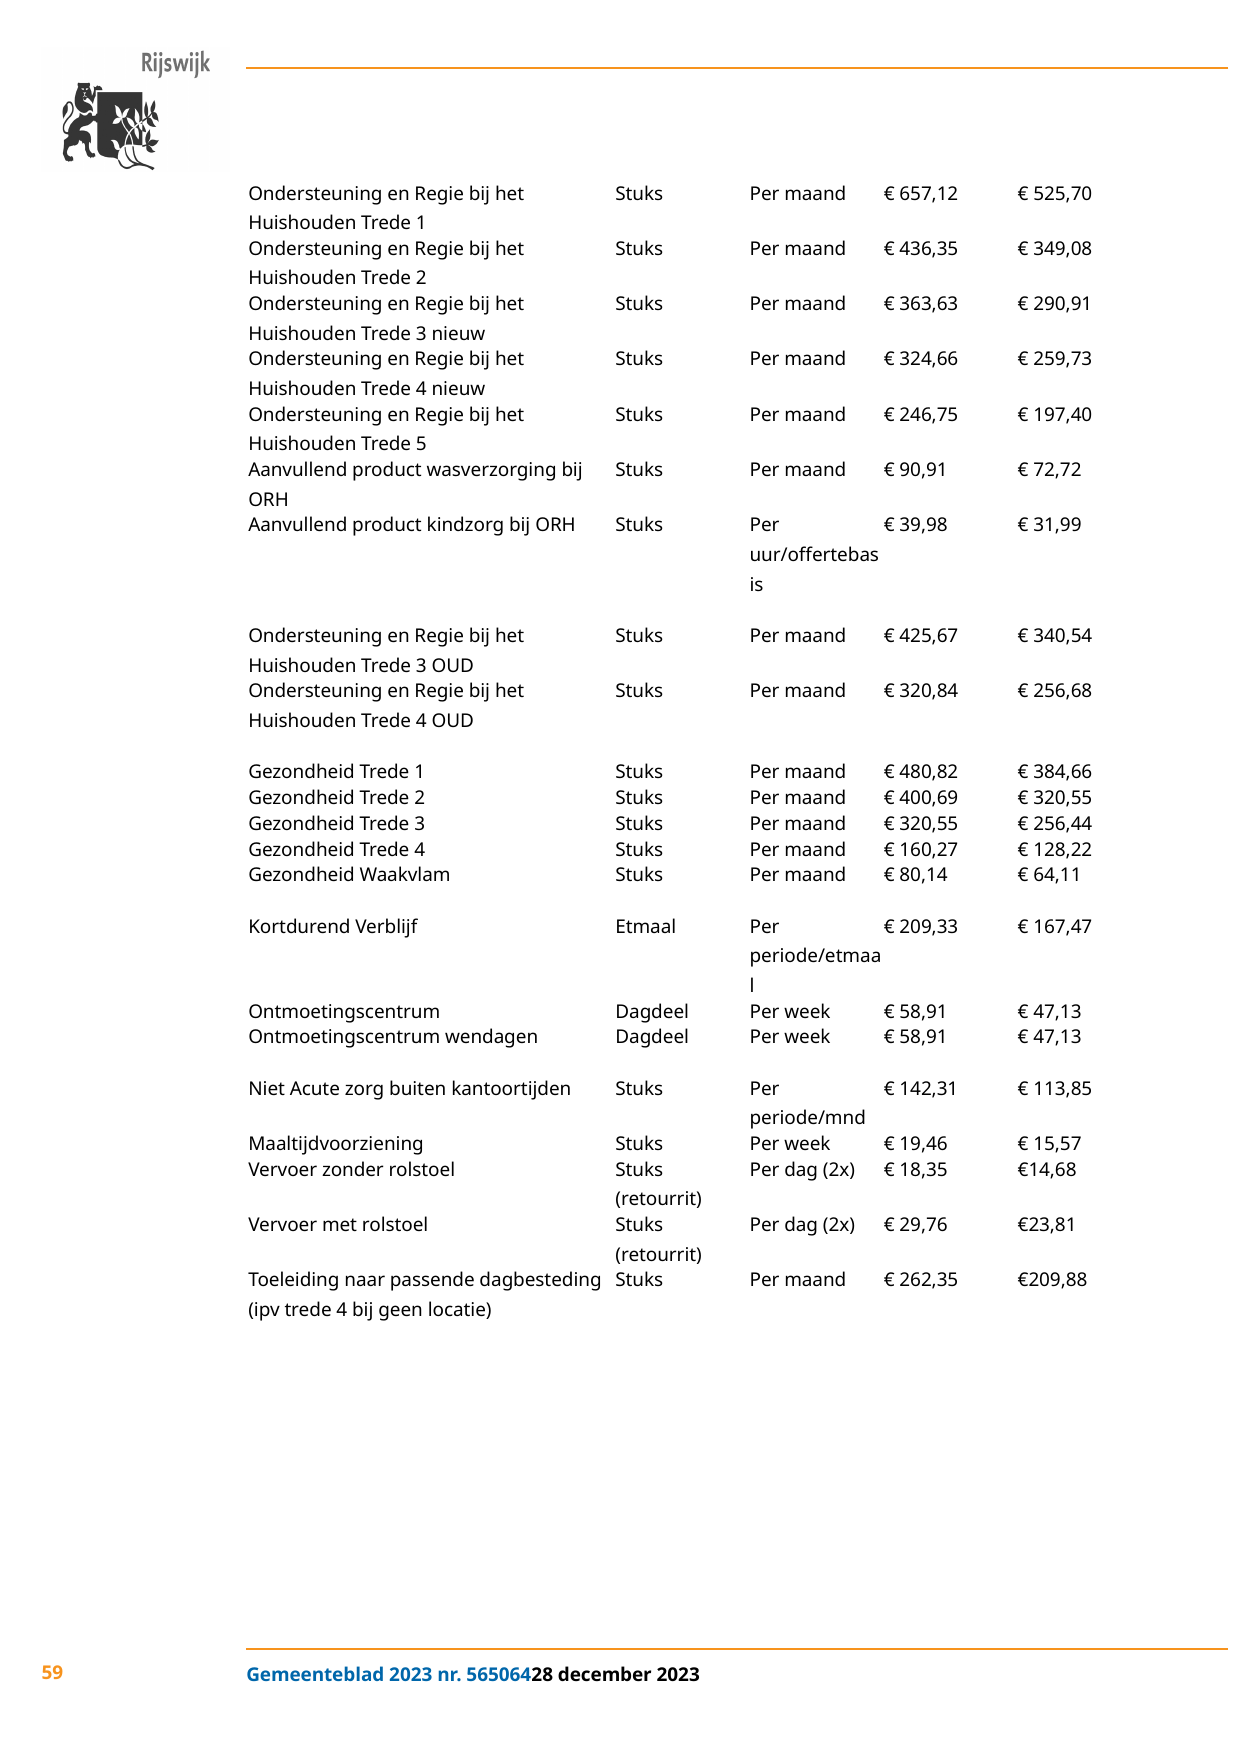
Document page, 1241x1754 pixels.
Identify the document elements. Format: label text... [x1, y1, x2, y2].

table_cell Per maand [749, 235, 883, 290]
table_cell Stuks [615, 759, 749, 784]
table_cell € 340,54 [1018, 622, 1152, 677]
table_cell €23,81 [1018, 1211, 1152, 1267]
table_cell Per dag (2x) [749, 1156, 883, 1211]
picture [41, 47, 231, 172]
table_cell Per dag (2x) [749, 1211, 883, 1267]
table_cell € 657,12 [884, 180, 1017, 235]
table_cell € 259,73 [1018, 346, 1152, 401]
table_cell Stuks [615, 180, 749, 235]
table_cell Stuks (retourrit) [615, 1156, 749, 1211]
table_cell Stuks [615, 1130, 749, 1156]
table_cell Stuks [615, 861, 749, 887]
table_cell Gezondheid Trede 3 [248, 810, 615, 836]
table_cell Niet Acute zorg buiten kantoortijden [248, 1075, 615, 1130]
table_cell € 400,69 [884, 784, 1017, 810]
table_cell € 80,14 [884, 861, 1017, 887]
table_cell € 480,82 [884, 759, 1017, 784]
table_cell Stuks [615, 810, 749, 836]
table_cell [749, 596, 883, 622]
table_cell € 47,13 [1018, 1024, 1152, 1049]
table_cell [248, 95, 1152, 180]
table_cell Maaltijdvoorziening [248, 1130, 615, 1156]
table_cell € 197,40 [1018, 401, 1152, 456]
table_cell Per week [749, 1130, 883, 1156]
table_cell € 324,66 [884, 346, 1017, 401]
table_cell Ondersteuning en Regie bij het Huishouden Trede 3 nieuw [248, 290, 615, 346]
table_cell Gezondheid Trede 2 [248, 784, 615, 810]
table_cell € 39,98 [884, 512, 1017, 596]
table_cell Stuks [615, 456, 749, 512]
table_cell Aanvullend product wasverzorging bij ORH [248, 456, 615, 512]
table_cell € 425,67 [884, 622, 1017, 677]
table_cell Per maand [749, 678, 883, 733]
table_cell Per periode/mnd [749, 1075, 883, 1130]
table_cell Stuks [615, 346, 749, 401]
table_cell Stuks [615, 836, 749, 861]
table_cell Aanvullend product kindzorg bij ORH [248, 512, 615, 596]
table_cell Ondersteuning en Regie bij het Huishouden Trede 2 [248, 235, 615, 290]
table_cell € 29,76 [884, 1211, 1017, 1267]
table_cell Etmaal [615, 913, 749, 998]
table_cell Stuks [615, 512, 749, 596]
table_cell Stuks (retourrit) [615, 1211, 749, 1267]
table_cell [615, 596, 749, 622]
table_cell Per maand [749, 180, 883, 235]
table_cell Dagdeel [615, 1024, 749, 1049]
table_cell Stuks [615, 235, 749, 290]
table_cell € 384,66 [1018, 759, 1152, 784]
table_cell Gezondheid Waakvlam [248, 861, 615, 887]
table_cell Per week [749, 998, 883, 1023]
table_cell [248, 887, 1152, 913]
table_cell Per maand [749, 836, 883, 861]
table_cell Per maand [749, 346, 883, 401]
table_cell € 246,75 [884, 401, 1017, 456]
table_cell € 363,63 [884, 290, 1017, 346]
table_cell Stuks [615, 678, 749, 733]
table_cell Ondersteuning en Regie bij het Huishouden Trede 4 OUD [248, 678, 615, 733]
table_cell € 47,13 [1018, 998, 1152, 1023]
table_cell € 142,31 [884, 1075, 1017, 1130]
table_cell € 349,08 [1018, 235, 1152, 290]
table_cell Toeleiding naar passende dagbesteding (ipv trede 4 bij geen locatie) [248, 1267, 615, 1322]
table_cell Stuks [615, 622, 749, 677]
table_cell Kortdurend Verblijf [248, 913, 615, 998]
table_cell € 19,46 [884, 1130, 1017, 1156]
table_cell €14,68 [1018, 1156, 1152, 1211]
table_cell Per periode/etmaal [749, 913, 883, 998]
table_cell Per maand [749, 1267, 883, 1322]
table_cell € 320,84 [884, 678, 1017, 733]
table_cell Per maand [749, 456, 883, 512]
table_cell Vervoer met rolstoel [248, 1211, 615, 1267]
table_cell Ondersteuning en Regie bij het Huishouden Trede 3 OUD [248, 622, 615, 677]
table_cell €209,88 [1018, 1267, 1152, 1322]
table_cell € 320,55 [884, 810, 1017, 836]
table_cell € 31,99 [1018, 512, 1152, 596]
table_cell Stuks [615, 401, 749, 456]
table_cell € 64,11 [1018, 861, 1152, 887]
table_cell Dagdeel [615, 998, 749, 1023]
table_cell Stuks [615, 784, 749, 810]
table_cell € 128,22 [1018, 836, 1152, 861]
table_cell Per uur/offertebasis [749, 512, 883, 596]
table_cell € 290,91 [1018, 290, 1152, 346]
table_cell € 58,91 [884, 1024, 1017, 1049]
table_cell Per maand [749, 759, 883, 784]
table_cell € 90,91 [884, 456, 1017, 512]
table_cell € 58,91 [884, 998, 1017, 1023]
table_cell [884, 733, 1017, 758]
table_cell Ontmoetingscentrum wendagen [248, 1024, 615, 1049]
table_cell Ondersteuning en Regie bij het Huishouden Trede 5 [248, 401, 615, 456]
table_cell Stuks [615, 290, 749, 346]
table_cell € 72,72 [1018, 456, 1152, 512]
table_cell € 525,70 [1018, 180, 1152, 235]
table_cell Stuks [615, 1075, 749, 1130]
table_cell € 320,55 [1018, 784, 1152, 810]
table_cell € 113,85 [1018, 1075, 1152, 1130]
table_cell Per week [749, 1024, 883, 1049]
table_cell Per maand [749, 401, 883, 456]
table_cell [615, 733, 749, 758]
table_cell Per maand [749, 290, 883, 346]
table_cell [1018, 733, 1152, 758]
table_cell Vervoer zonder rolstoel [248, 1156, 615, 1211]
table_cell [884, 596, 1017, 622]
table_cell Per maand [749, 861, 883, 887]
table_cell [248, 596, 615, 622]
table_cell € 256,44 [1018, 810, 1152, 836]
table_cell [749, 733, 883, 758]
table_cell € 160,27 [884, 836, 1017, 861]
table_cell € 15,57 [1018, 1130, 1152, 1156]
table_cell Per maand [749, 784, 883, 810]
table_cell Per maand [749, 810, 883, 836]
table_cell [1018, 596, 1152, 622]
table_cell Ondersteuning en Regie bij het Huishouden Trede 4 nieuw [248, 346, 615, 401]
table_cell Gezondheid Trede 1 [248, 759, 615, 784]
table_cell € 18,35 [884, 1156, 1017, 1211]
table_cell [248, 733, 615, 758]
table_cell Stuks [615, 1267, 749, 1322]
table_cell Ontmoetingscentrum [248, 998, 615, 1023]
table_cell € 167,47 [1018, 913, 1152, 998]
table_cell € 256,68 [1018, 678, 1152, 733]
table_cell [248, 1049, 1152, 1075]
table_cell Ondersteuning en Regie bij het Huishouden Trede 1 [248, 180, 615, 235]
table_cell € 436,35 [884, 235, 1017, 290]
table_cell € 262,35 [884, 1267, 1017, 1322]
table_cell Per maand [749, 622, 883, 677]
table_cell Gezondheid Trede 4 [248, 836, 615, 861]
table_cell € 209,33 [884, 913, 1017, 998]
